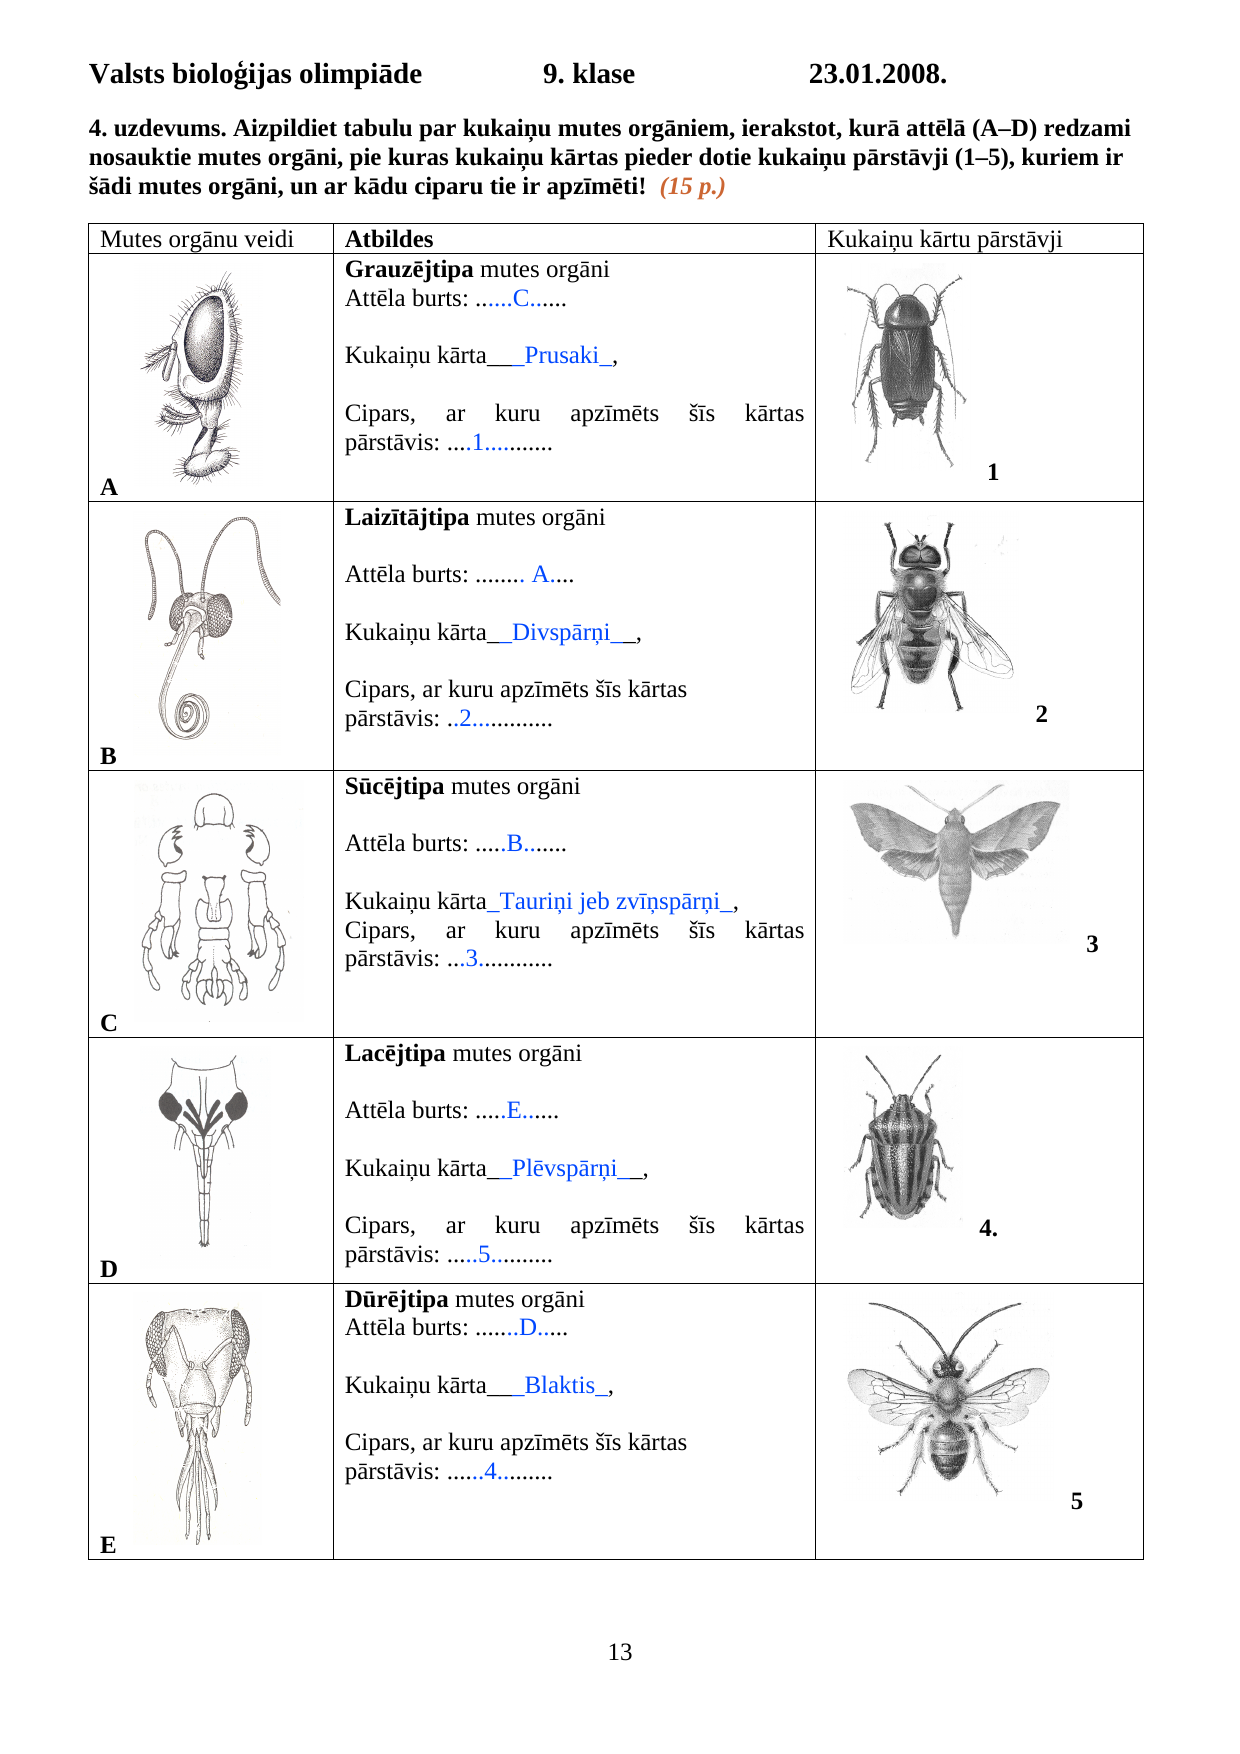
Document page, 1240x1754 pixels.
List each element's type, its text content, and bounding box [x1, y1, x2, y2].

picture [134, 263, 263, 487]
table_cell Dūrējtipa mutes orgāni Attēla burts: .......D..... Kukaiņu kārta___Blaktis_, Cipars, ar kuru apzīmēts šīs kārtas pārstāvis: ......4......... [334, 1284, 815, 1559]
table_cell Sūcējtipa mutes orgāni Attēla burts: .....B....... Kukaiņu kārta_Tauriņi jeb zvīņspārņi_, Cipars, ar kuru apzīmēts šīs kārtas pārstāvis: ...3............ [334, 771, 815, 1037]
table_cell D [89, 1038, 333, 1283]
table_cell B [89, 502, 333, 770]
text Valsts bioloģijas olimpiāde 9. klase 23.01.2008. [88, 56, 1151, 90]
picture [133, 512, 281, 756]
table_cell 1 [816, 254, 1143, 501]
table_cell 4. [816, 1038, 1143, 1283]
text 4. uzdevums. Aizpildiet tabulu par kukaiņu mutes orgāniem, ierakstot, kurā attēlā (A–D) redzami nosauktie mutes orgāni, pie kuras kukaiņu kārtas pieder dotie kukaiņu pārstāvji (1–5), kuriem ir šādi mutes orgāni, un ar kādu ciparu tie ir apzīmēti! (15 p.) [88, 113, 1151, 200]
table_cell 2 [816, 502, 1143, 770]
picture [134, 780, 304, 1022]
picture [133, 1292, 262, 1545]
picture [140, 1046, 271, 1269]
table_cell Lacējtipa mutes orgāni Attēla burts: .....E...... Kukaiņu kārta__Plēvspārņi__, Cipars, ar kuru apzīmēts šīs kārtas pārstāvis: .....5.......... [334, 1038, 815, 1283]
table_header Atbildes [334, 224, 815, 253]
table_cell 5 [816, 1284, 1143, 1559]
table_cell Grauzējtipa mutes orgāni Attēla burts: ......C...... Kukaiņu kārta___Prusaki_, Cipars, ar kuru apzīmēts šīs kārtas pārstāvis: ....1........... [334, 254, 815, 501]
table_cell E [89, 1284, 333, 1559]
table_header Mutes orgānu veidi [89, 224, 333, 253]
table_header Kukaiņu kārtu pārstāvji [816, 224, 1143, 253]
table_cell Laizītājtipa mutes orgāni Attēla burts: ........ A.... Kukaiņu kārta__Divspārņi__, Cipars, ar kuru apzīmēts šīs kārtas pārstāvis: ..2............. [334, 502, 815, 770]
table_cell A [89, 254, 333, 501]
table_cell 3 [816, 771, 1143, 1037]
table_cell C [89, 771, 333, 1037]
